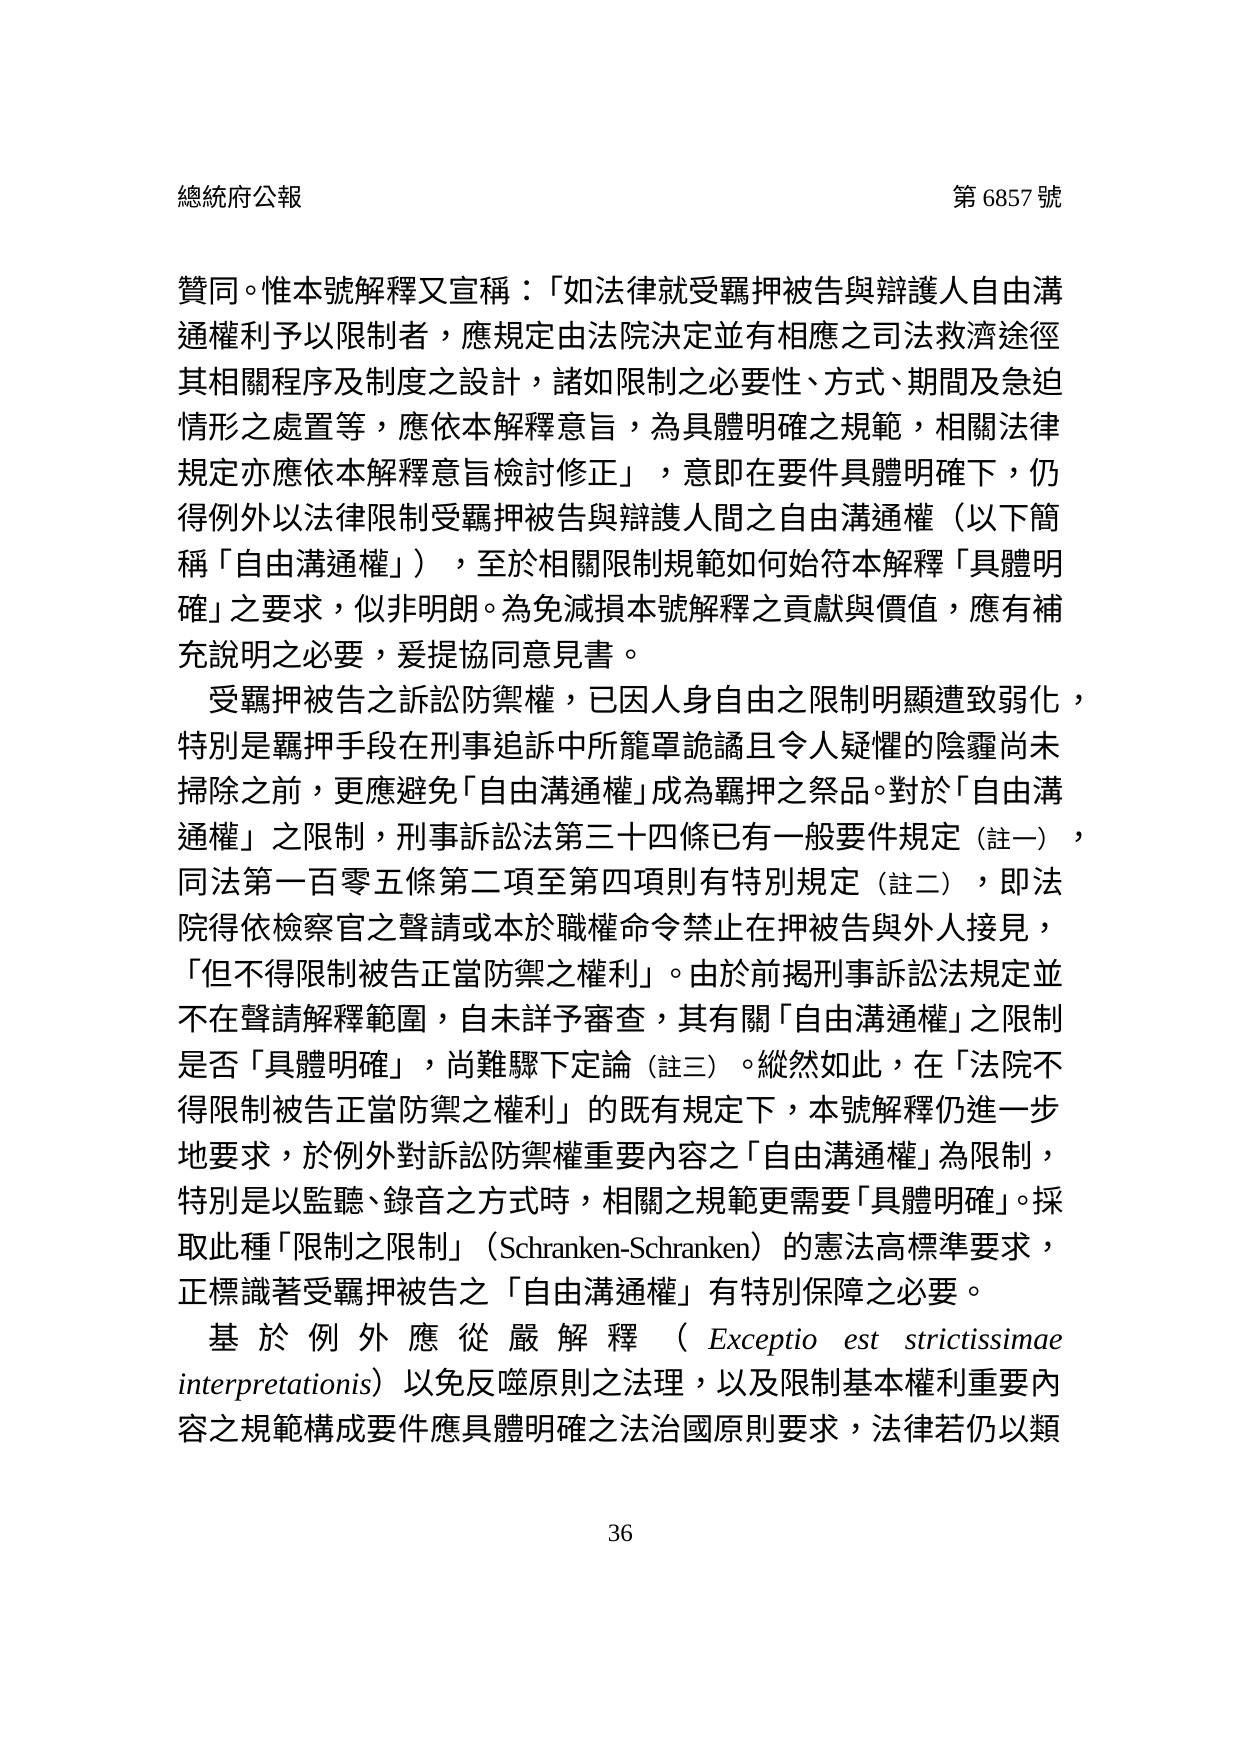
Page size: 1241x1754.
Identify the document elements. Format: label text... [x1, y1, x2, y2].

text 羈押法第二十三條第三項規定，律師接見受羈押被告時，亦有同條第二項應受監視規定之適用。本號解釋宣告：「上開規定使看守所得不問是否為達成羈押目的或維持押所秩序之必要，予以監聽、錄音，對受羈押被告與辯護人充分自由溝通權利予以限制，致妨礙其防禦權之行使，已逾越必要程度，違反憲法第二十三條比例原則之規定，不符憲法保障訴訟權之意旨。」對此，本席敬表贊同。惟本號解釋又宣稱：「如法律就受羈押被告與辯護人自由溝通權利予以限制者，應規定由法院決定並有相應之司法救濟途徑，其相關程序及制度之設計，諸如限制之必要性、方式、期間及急迫情形之處置等，應依本解釋意旨，為具體明確之規範，相關法律規定亦應依本解釋意旨檢討修正」，意即在要件具體明確下，仍得例外以法律限制受羈押被告與辯謢人間之自由溝通權（以下簡稱「自由溝通權」），至於相關限制規範如何始符本解釋「具體明確」之要求，似非明朗。為免減損本號解釋之貢獻與價值，應有補充說明之必要，爰提協同意見書。 [177, 266, 1063, 676]
text 受羈押被告之訴訟防禦權，已因人身自由之限制明顯遭致弱化，特別是羈押手段在刑事追訴中所籠罩詭譎且令人疑懼的陰霾尚未掃除之前，更應避免「自由溝通權」成為羈押之祭品。對於「自由溝通權」之限制，刑事訴訟法第三十四條已有一般要件規定（註一），同法第一百零五條第二項至第四項則有特別規定（註二），即法院得依檢察官之聲請或本於職權命令禁止在押被告與外人接見，「但不得限制被告正當防禦之權利」。由於前揭刑事訴訟法規定並不在聲請解釋範圍，自未詳予審查，其有關「自由溝通權」之限制是否「具體明確」，尚難驟下定論（註三）。縱然如此，在「法院不得限制被告正當防禦之權利」的既有規定下，本號解釋仍進一步地要求，於例外對訴訟防禦權重要內容之「自由溝通權」為限制，特別是以監聽、錄音之方式時，相關之規範更需要「具體明確」。採取此種「限制之限制」（Schranken-Schranken）的憲法高標準要求，正標識著受羈押被告之「自由溝通權」有特別保障之必要。 [177, 676, 1063, 1313]
text 基於例外應從嚴解釋（Exceptio est strictissimae interpretationis）以免反噬原則之法理，以及限制基本權利重要內容之規範構成要件應具體明確之法治國原則要求，法律若仍以類 [177, 1313, 1063, 1449]
